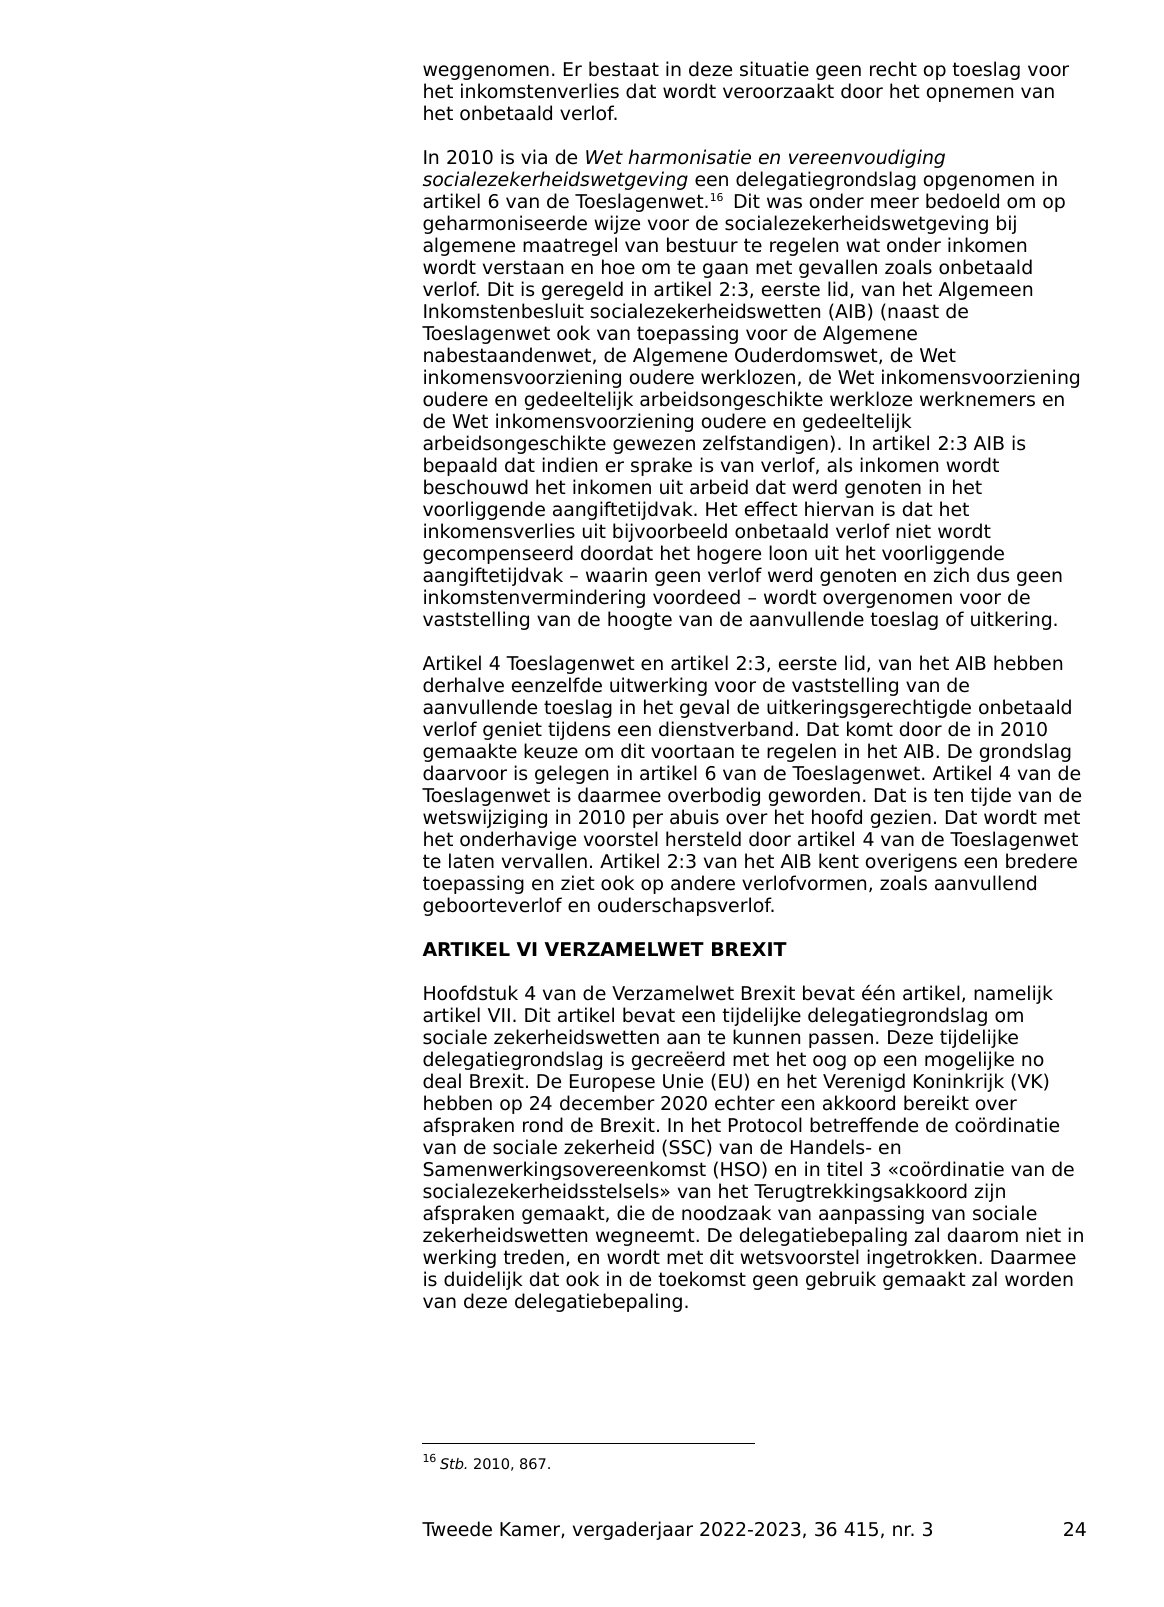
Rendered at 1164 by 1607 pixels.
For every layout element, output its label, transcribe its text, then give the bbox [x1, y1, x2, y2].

text Hoofdstuk 4 van de Verzamelwet Brexit bevat één artikel, namelijk artikel VII. Dit artikel bevat een tijdelijke delegatiegrondslag om sociale zekerheidswetten aan te kunnen passen. Deze tijdelijke delegatiegrondslag is gecreëerd met het oog op een mogelijke no deal Brexit. De Europese Unie (EU) en het Verenigd Koninkrijk (VK) hebben op 24 december 2020 echter een akkoord bereikt over afspraken rond de Brexit. In het Protocol betreffende de coördinatie van de sociale zekerheid (SSC) van de Handels- en Samenwerkingsovereenkomst (HSO) en in titel 3 «coördinatie van de socialezekerheidsstelsels» van het Terugtrekkingsakkoord zijn afspraken gemaakt, die de noodzaak van aanpassing van sociale zekerheidswetten wegneemt. De delegatiebepaling zal daarom niet in werking treden, en wordt met dit wetsvoorstel ingetrokken. Daarmee is duidelijk dat ook in de toekomst geen gebruik gemaakt zal worden van deze delegatiebepaling. [422, 983, 1087, 1313]
text Stb. 2010, 867. [422, 1452, 1087, 1474]
text Artikel 4 Toeslagenwet en artikel 2:3, eerste lid, van het AIB hebben derhalve eenzelfde uitwerking voor de vaststelling van de aanvullende toeslag in het geval de uitkeringsgerechtigde onbetaald verlof geniet tijdens een dienstverband. Dat komt door de in 2010 gemaakte keuze om dit voortaan te regelen in het AIB. De grondslag daarvoor is gelegen in artikel 6 van de Toeslagenwet. Artikel 4 van de Toeslagenwet is daarmee overbodig geworden. Dat is ten tijde van de wetswijziging in 2010 per abuis over het hoofd gezien. Dat wordt met het onderhavige voorstel hersteld door artikel 4 van de Toeslagenwet te laten vervallen. Artikel 2:3 van het AIB kent overigens een bredere toepassing en ziet ook op andere verlofvormen, zoals aanvullend geboorteverlof en ouderschapsverlof. [422, 653, 1087, 917]
text weggenomen. Er bestaat in deze situatie geen recht op toeslag voor het inkomstenverlies dat wordt veroorzaakt door het opnemen van het onbetaald verlof. [422, 59, 1087, 125]
text In 2010 is via de Wet harmonisatie en vereenvoudiging socialezekerheidswetgeving een delegatiegrondslag opgenomen in artikel 6 van de Toeslagenwet. Dit was onder meer bedoeld om op geharmoniseerde wijze voor de socialezekerheidswetgeving bij algemene maatregel van bestuur te regelen wat onder inkomen wordt verstaan en hoe om te gaan met gevallen zoals onbetaald verlof. Dit is geregeld in artikel 2:3, eerste lid, van het Algemeen Inkomstenbesluit socialezekerheidswetten (AIB) (naast de Toeslagenwet ook van toepassing voor de Algemene nabestaandenwet, de Algemene Ouderdomswet, de Wet inkomensvoorziening oudere werklozen, de Wet inkomensvoorziening oudere en gedeeltelijk arbeidsongeschikte werkloze werknemers en de Wet inkomensvoorziening oudere en gedeeltelijk arbeidsongeschikte gewezen zelfstandigen). In artikel 2:3 AIB is bepaald dat indien er sprake is van verlof, als inkomen wordt beschouwd het inkomen uit arbeid dat werd genoten in het voorliggende aangiftetijdvak. Het effect hiervan is dat het inkomensverlies uit bijvoorbeeld onbetaald verlof niet wordt gecompenseerd doordat het hogere loon uit het voorliggende aangiftetijdvak – waarin geen verlof werd genoten en zich dus geen inkomstenvermindering voordeed – wordt overgenomen voor de vaststelling van de hoogte van de aanvullende toeslag of uitkering. [422, 147, 1087, 631]
subtitle ARTIKEL VI VERZAMELWET BREXIT [422, 939, 1087, 961]
